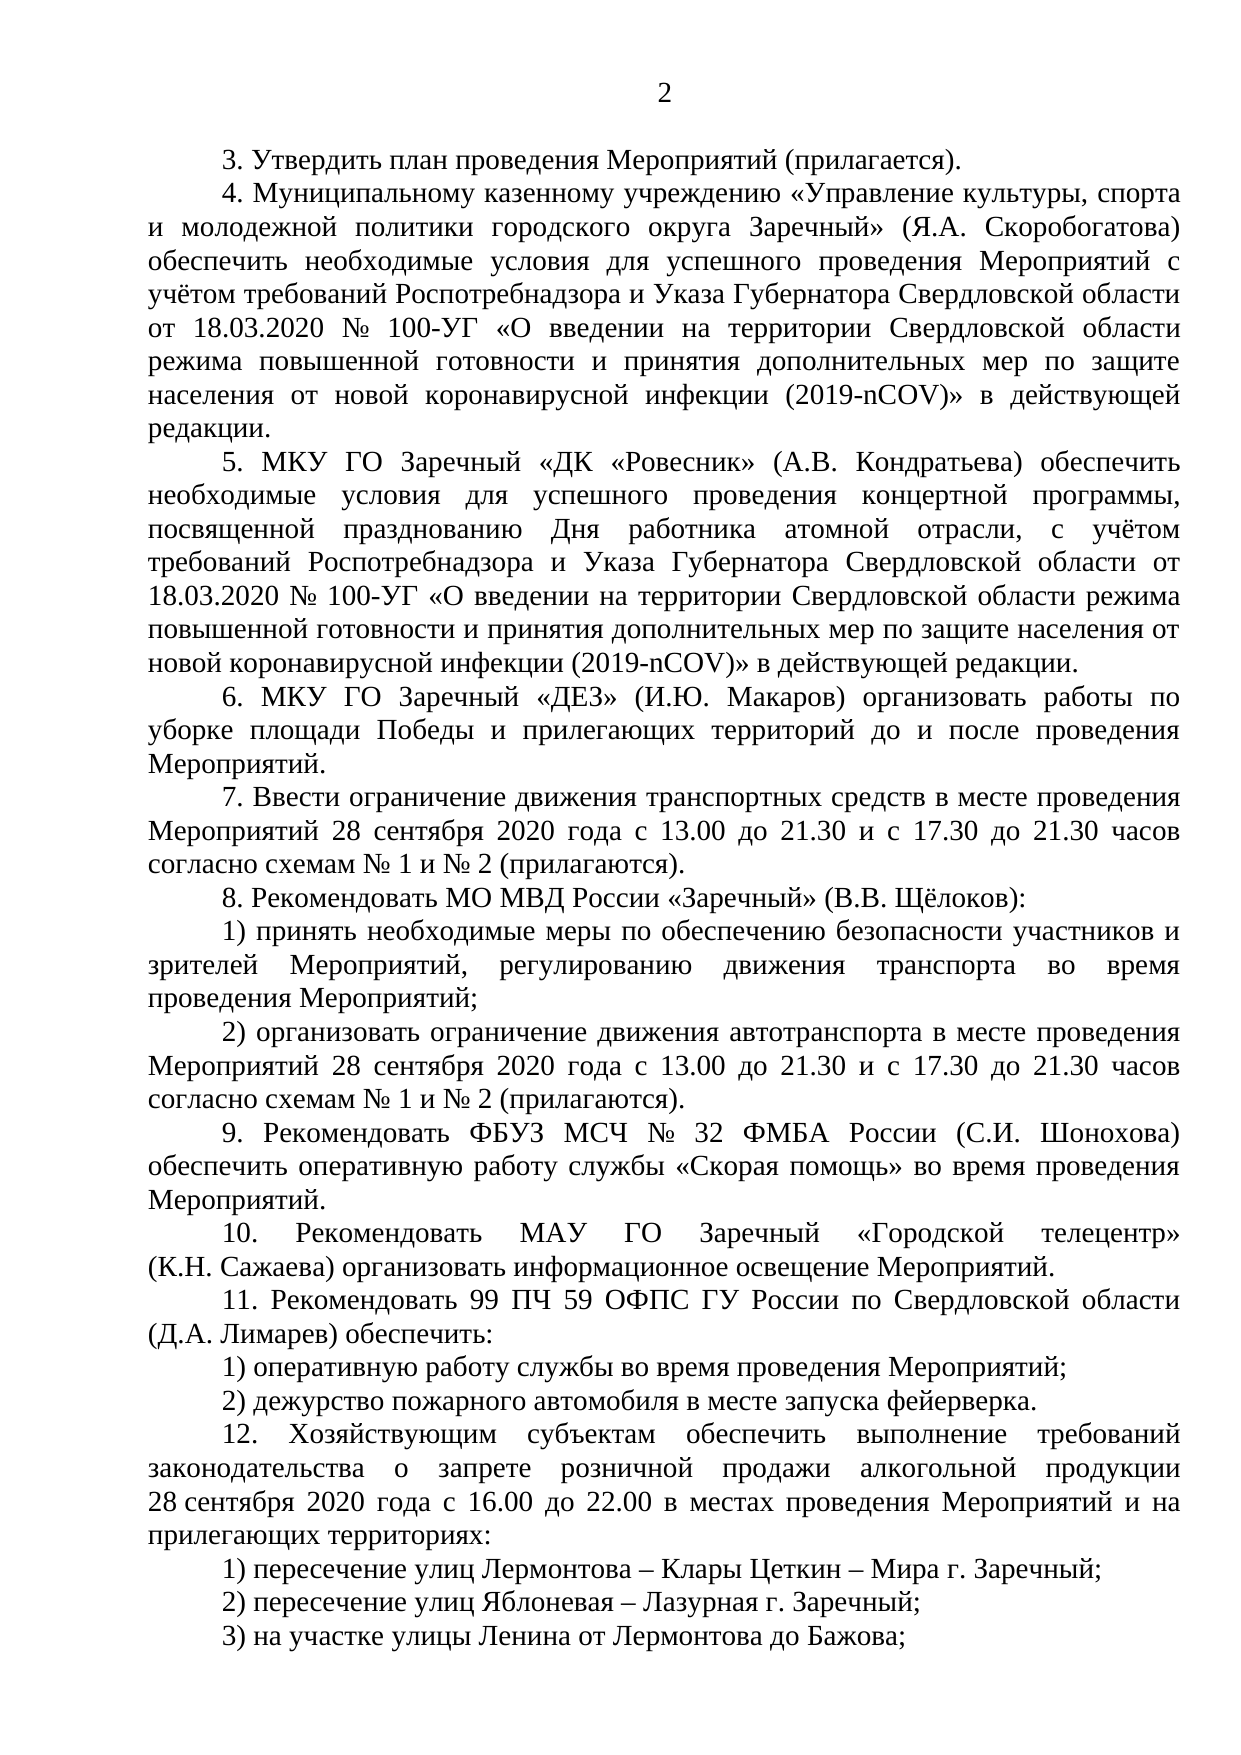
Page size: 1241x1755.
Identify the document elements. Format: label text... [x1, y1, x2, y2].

text 3. Утвердить план проведения Мероприятий (прилагается). [148, 142, 1181, 176]
text 3) на участке улицы Ленина от Лермонтова до Бажова; [148, 1618, 1181, 1651]
text 8. Рекомендовать МО МВД России «Заречный» (В.В. Щёлоков): [148, 880, 1181, 913]
text 7. Ввести ограничение движения транспортных средств в месте проведения Мероприятий 28 сентября 2020 года с 13.00 до 21.30 и с 17.30 до 21.30 часов согласно схемам № 1 и № 2 (прилагаются). [148, 779, 1181, 880]
text 10. Рекомендовать МАУ ГО Заречный «Городской телецентр» (К.Н. Сажаева) организовать информационное освещение Мероприятий. [148, 1215, 1181, 1282]
text 5. МКУ ГО Заречный «ДК «Ровесник» (А.В. Кондратьева) обеспечить необходимые условия для успешного проведения концертной программы, посвященной празднованию Дня работника атомной отрасли, с учётом требований Роспотребнадзора и Указа Губернатора Свердловской области от 18.03.2020 № 100-УГ «О введении на территории Свердловской области режима повышенной готовности и принятия дополнительных мер по защите населения от новой коронавирусной инфекции (2019-nCOV)» в действующей редакции. [148, 444, 1181, 679]
text 1) принять необходимые меры по обеспечению безопасности участников и зрителей Мероприятий, регулированию движения транспорта во время проведения Мероприятий; [148, 913, 1181, 1014]
text 2) дежурство пожарного автомобиля в месте запуска фейерверка. [148, 1383, 1181, 1417]
text 12. Хозяйствующим субъектам обеспечить выполнение требований законодательства о запрете розничной продажи алкогольной продукции 28 сентября 2020 года с 16.00 до 22.00 в местах проведения Мероприятий и на прилегающих территориях: [148, 1417, 1181, 1551]
text 9. Рекомендовать ФБУЗ МСЧ № 32 ФМБА России (С.И. Шонохова) обеспечить оперативную работу службы «Скорая помощь» во время проведения Мероприятий. [148, 1115, 1181, 1215]
text 11. Рекомендовать 99 ПЧ 59 ОФПС ГУ России по Свердловской области (Д.А. Лимарев) обеспечить: [148, 1282, 1181, 1349]
text 2) организовать ограничение движения автотранспорта в месте проведения Мероприятий 28 сентября 2020 года с 13.00 до 21.30 и с 17.30 до 21.30 часов согласно схемам № 1 и № 2 (прилагаются). [148, 1014, 1181, 1115]
text 2) пересечение улиц Яблоневая – Лазурная г. Заречный; [148, 1584, 1181, 1618]
text 1) пересечение улиц Лермонтова – Клары Цеткин – Мира г. Заречный; [148, 1551, 1181, 1584]
text 4. Муниципальному казенному учреждению «Управление культуры, спорта и молодежной политики городского округа Заречный» (Я.А. Скоробогатова) обеспечить необходимые условия для успешного проведения Мероприятий с учётом требований Роспотребнадзора и Указа Губернатора Свердловской области от 18.03.2020 № 100-УГ «О введении на территории Свердловской области режима повышенной готовности и принятия дополнительных мер по защите населения от новой коронавирусной инфекции (2019-nCOV)» в действующей редакции. [148, 176, 1181, 444]
text 1) оперативную работу службы во время проведения Мероприятий; [148, 1349, 1181, 1383]
text 6. МКУ ГО Заречный «ДЕЗ» (И.Ю. Макаров) организовать работы по уборке площади Победы и прилегающих территорий до и после проведения Мероприятий. [148, 679, 1181, 779]
